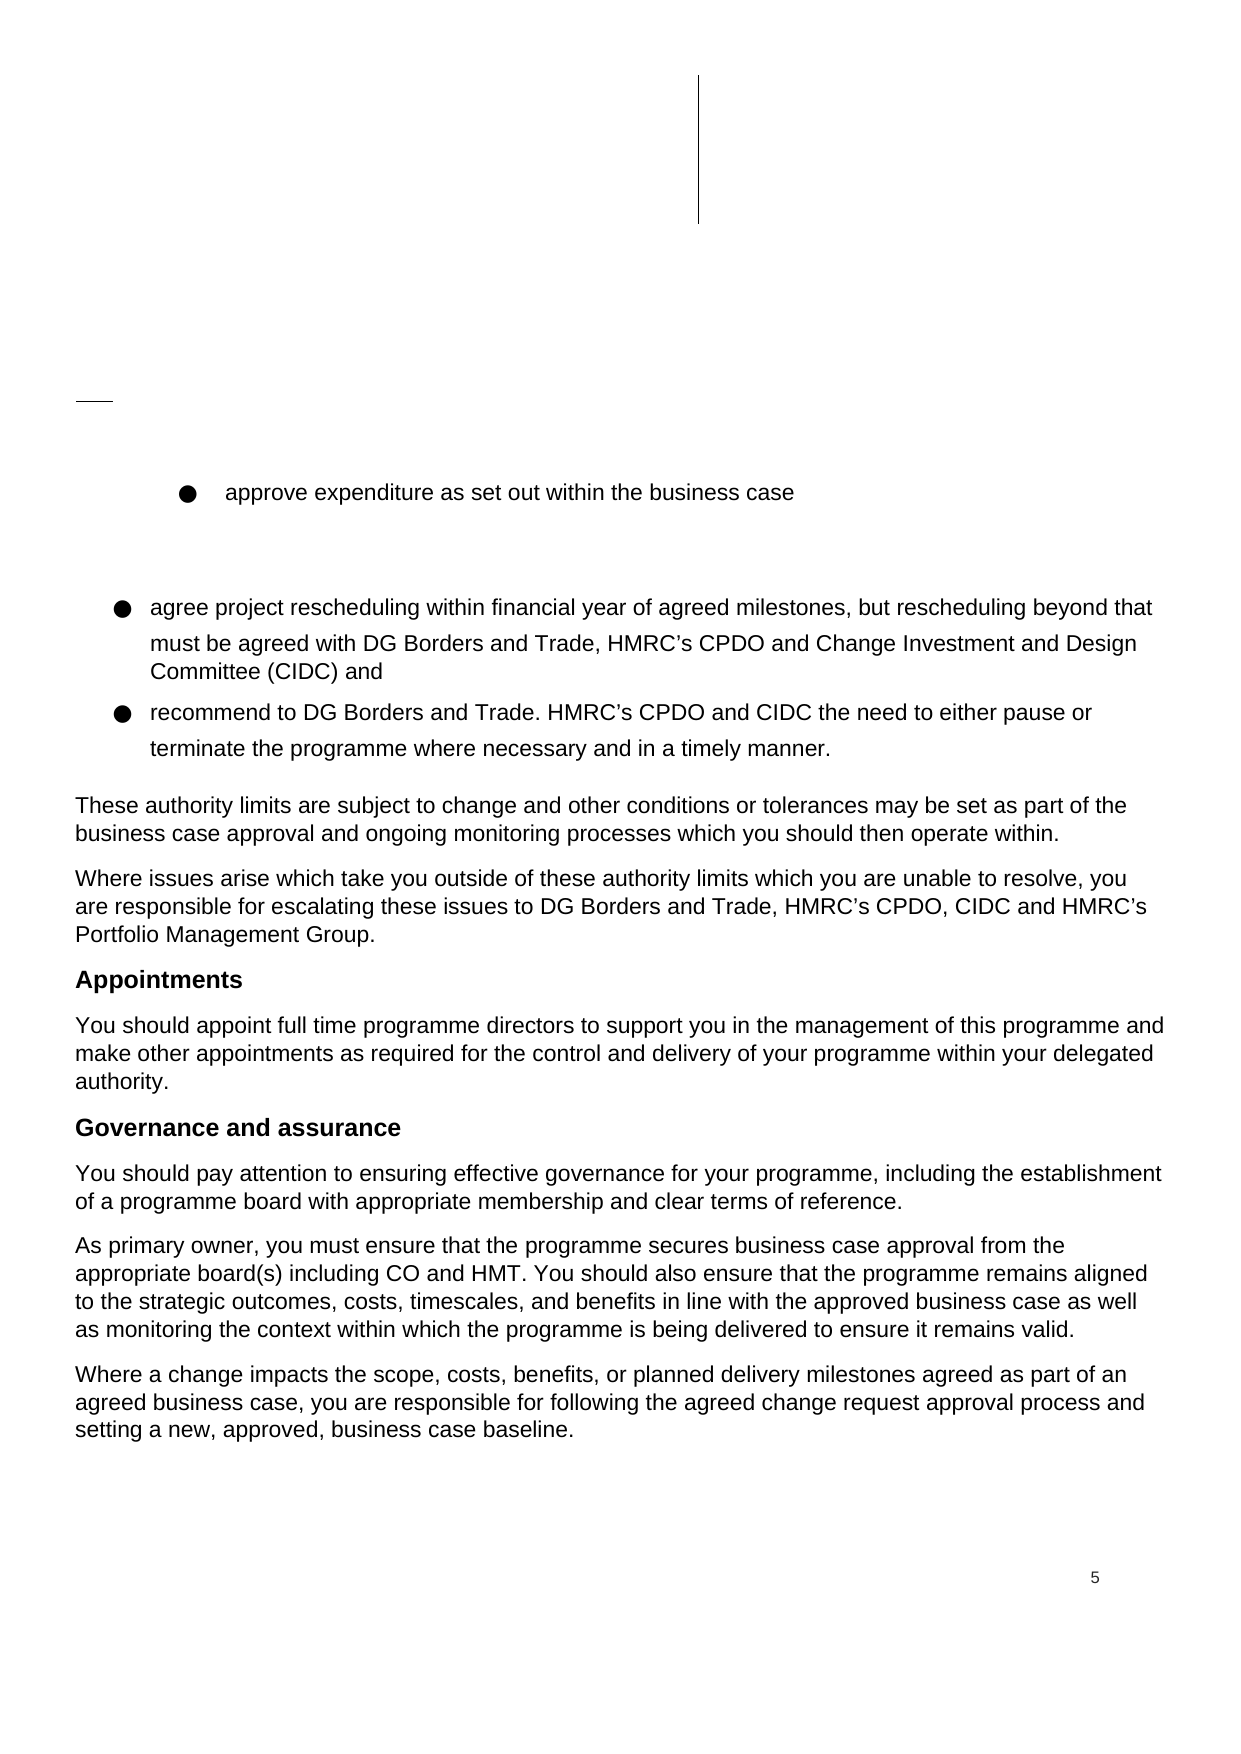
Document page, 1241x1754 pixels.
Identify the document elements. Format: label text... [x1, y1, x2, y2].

text Appointments [75, 965, 1165, 994]
text These authority limits are subject to change and other conditions or tolerances may be set as part of the business case approval and ongoing monitoring processes which you should then operate within. [75, 792, 1165, 847]
text Where a change impacts the scope, costs, benefits, or planned delivery milestones agreed as part of an agreed business case, you are responsible for following the agreed change request approval process and setting a new, approved, business case baseline. [75, 1361, 1165, 1443]
text You should pay attention to ensuring effective governance for your programme, including the establishment of a programme board with appropriate membership and clear terms of reference. [75, 1160, 1165, 1214]
list agree project rescheduling within financial year of agreed milestones, but rescheduling beyond that must be agreed with DG Borders and Trade, HMRC’s CPDO and Change Investment and Design Committee (CIDC) and [112, 582, 1165, 684]
text As primary owner, you must ensure that the programme secures business case approval from the appropriate board(s) including CO and HMT. You should also ensure that the programme remains aligned to the strategic outcomes, costs, timescales, and benefits in line with the approved business case as well as monitoring the context within which the programme is being delivered to ensure it remains valid. [75, 1232, 1165, 1342]
text Governance and assurance [75, 1113, 1165, 1141]
text You should appoint full time programme directors to support you in the management of this programme and make other appointments as required for the control and delivery of your programme within your delegated authority. [75, 1012, 1165, 1094]
list recommend to DG Borders and Trade. HMRC’s CPDO and CIDC the need to either pause or terminate the programme where necessary and in a timely manner. [112, 686, 1165, 761]
text Where issues arise which take you outside of these authority limits which you are unable to resolve, you are responsible for escalating these issues to DG Borders and Trade, HMRC’s CPDO, CIDC and HMRC’s Portfolio Management Group. [75, 865, 1165, 947]
list approve expenditure as set out within the business case [114, 402, 1164, 578]
